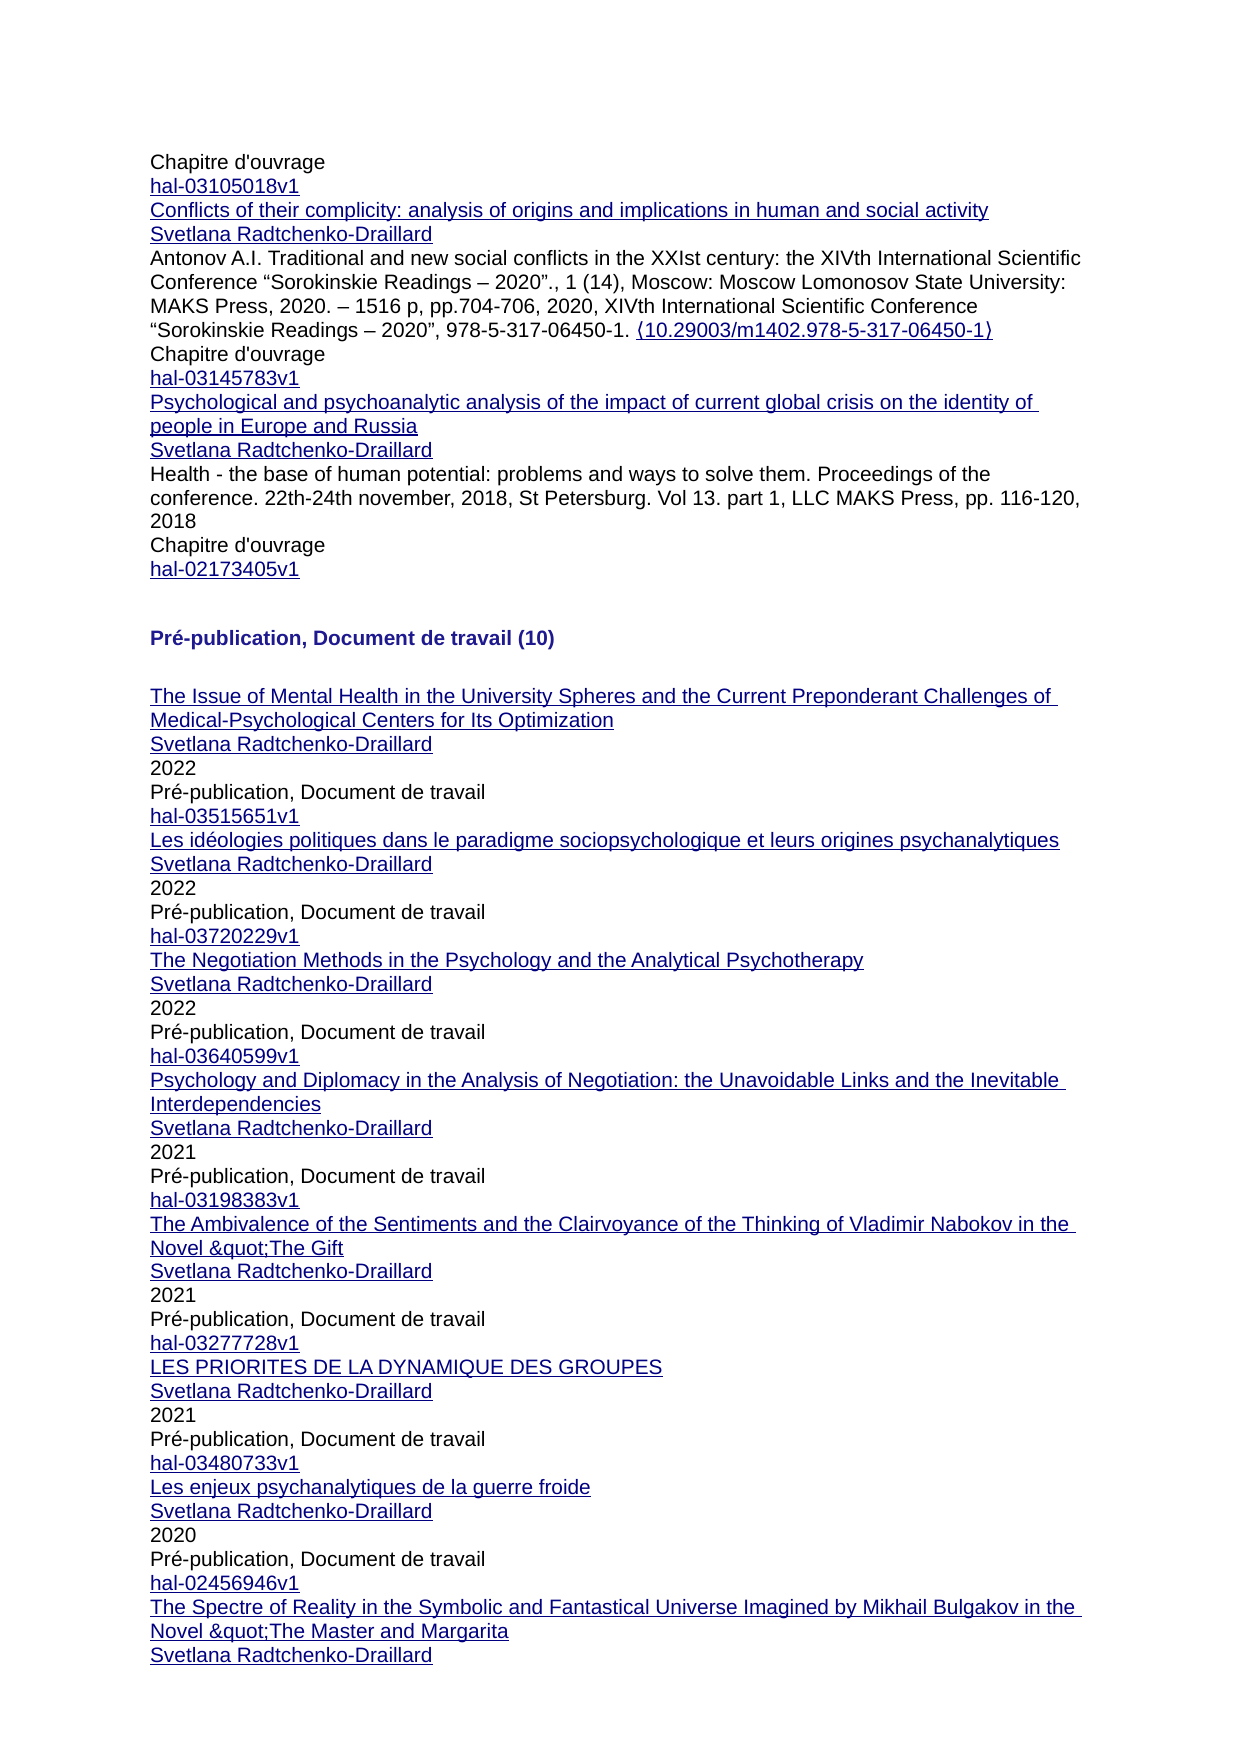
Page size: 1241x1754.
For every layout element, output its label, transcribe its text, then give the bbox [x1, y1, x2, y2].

table_cell The Spectre of Reality in the Symbolic and Fantastical Universe Imagined by Mikhail Bulgakov in the Novel &quot;The Master and Margarita Svetlana Radtchenko-Draillard [150, 1595, 1090, 1667]
table_cell LES PRIORITES DE LA DYNAMIQUE DES GROUPES Svetlana Radtchenko-Draillard 2021 Pré-publication, Document de travail hal-03480733v1 [150, 1355, 1090, 1475]
table_cell The Ambivalence of the Sentiments and the Clairvoyance of the Thinking of Vladimir Nabokov in the Novel &quot;The Gift Svetlana Radtchenko-Draillard 2021 Pré-publication, Document de travail hal-03277728v1 [150, 1211, 1090, 1355]
subtitle Pré-publication, Document de travail (10) [150, 626, 1090, 650]
table_cell The Negotiation Methods in the Psychology and the Analytical Psychotherapy Svetlana Radtchenko-Draillard 2022 Pré-publication, Document de travail hal-03640599v1 [150, 948, 1090, 1068]
table_header Chapitre d'ouvrage hal-03105018v1 [150, 150, 1090, 198]
table_cell Psychological and psychoanalytic analysis of the impact of current global crisis on the identity of people in Europe and Russia Svetlana Radtchenko-Draillard Health - the base of human potential: problems and ways to solve them. Proceedings of the conference. 22th-24th november, 2018, St Petersburg. Vol 13. part 1, LLC MAKS Press, pp. 116-120, 2018 Chapitre d'ouvrage hal-02173405v1 [150, 390, 1090, 581]
table_cell Conflicts of their complicity: analysis of origins and implications in human and social activity Svetlana Radtchenko-Draillard Antonov A.I. Traditional and new social conflicts in the XXIst century: the XIVth International Scientific Conference “Sorokinskie Readings – 2020”., 1 (14), Moscow: Moscow Lomonosov State University: MAKS Press, 2020. – 1516 p, pp.704-706, 2020, XIVth International Scientific Conference “Sorokinskie Readings – 2020”, 978-5-317-06450-1. ⟨10.29003/m1402.978-5-317-06450-1⟩ Chapitre d'ouvrage hal-03145783v1 [150, 198, 1090, 389]
table_header The Issue of Mental Health in the University Spheres and the Current Preponderant Challenges of Medical-Psychological Centers for Its Optimization Svetlana Radtchenko-Draillard 2022 Pré-publication, Document de travail hal-03515651v1 [150, 684, 1090, 828]
table_cell Les enjeux psychanalytiques de la guerre froide Svetlana Radtchenko-Draillard 2020 Pré-publication, Document de travail hal-02456946v1 [150, 1475, 1090, 1595]
table_cell Les idéologies politiques dans le paradigme sociopsychologique et leurs origines psychanalytiques Svetlana Radtchenko-Draillard 2022 Pré-publication, Document de travail hal-03720229v1 [150, 828, 1090, 948]
table_cell Psychology and Diplomacy in the Analysis of Negotiation: the Unavoidable Links and the Inevitable Interdependencies Svetlana Radtchenko-Draillard 2021 Pré-publication, Document de travail hal-03198383v1 [150, 1068, 1090, 1211]
